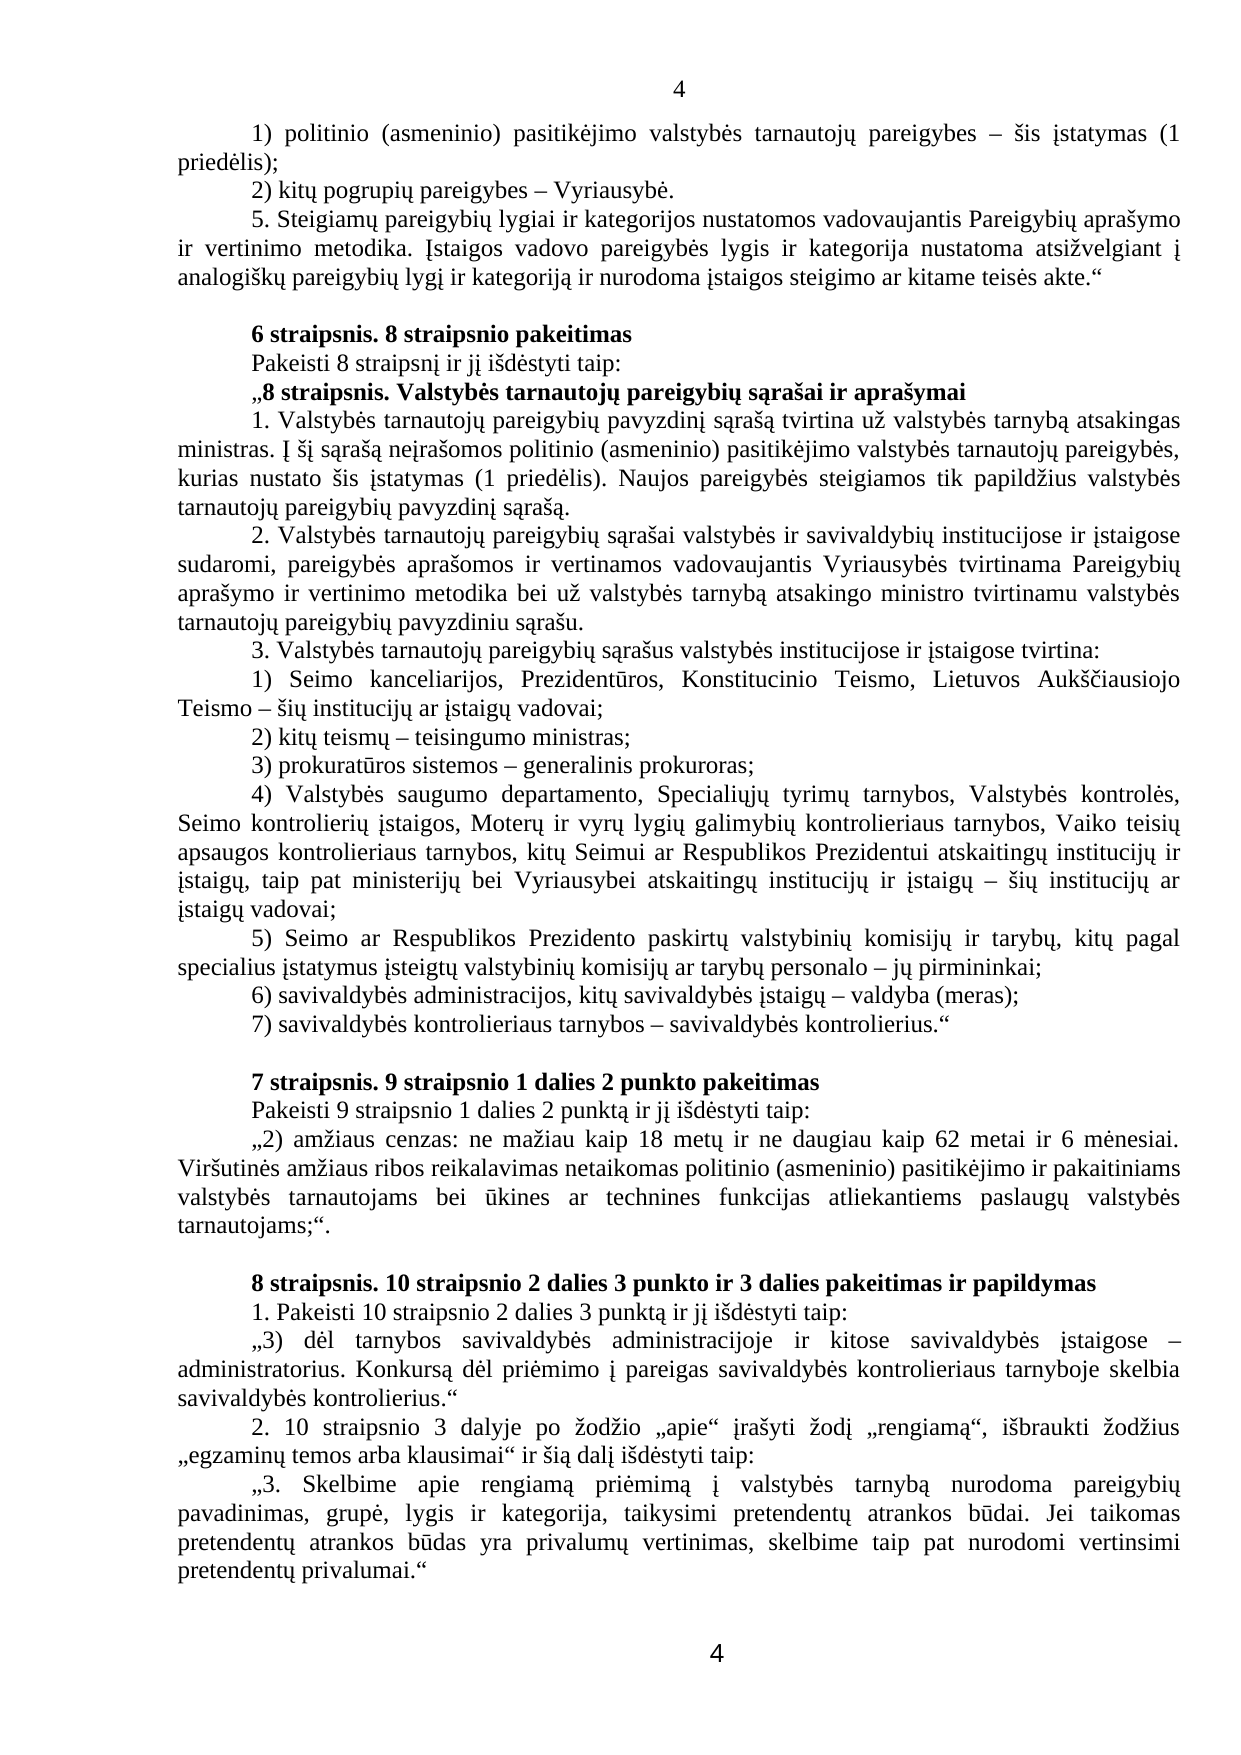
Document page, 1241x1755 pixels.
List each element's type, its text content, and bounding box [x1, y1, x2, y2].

text 4) Valstybės saugumo departamento, Specialiųjų tyrimų tarnybos, Valstybės kontrolės, Seimo kontrolierių įstaigos, Moterų ir vyrų lygių galimybių kontrolieriaus tarnybos, Vaiko teisių apsaugos kontrolieriaus tarnybos, kitų Seimui ar Respublikos Prezidentui atskaitingų institucijų ir įstaigų, taip pat ministerijų bei Vyriausybei atskaitingų institucijų ir įstaigų – šių institucijų ar įstaigų vadovai; [177, 779, 1181, 923]
text 1) Seimo kanceliarijos, Prezidentūros, Konstitucinio Teismo, Lietuvos Aukščiausiojo Teismo – šių institucijų ar įstaigų vadovai; [177, 664, 1181, 722]
text 2. 10 straipsnio 3 dalyje po žodžio „apie“ įrašyti žodį „rengiamą“, išbraukti žodžius „egzaminų temos arba klausimai“ ir šią dalį išdėstyti taip: [177, 1412, 1181, 1469]
text 7 straipsnis. 9 straipsnio 1 dalies 2 punkto pakeitimas [177, 1067, 1181, 1096]
text 5. Steigiamų pareigybių lygiai ir kategorijos nustatomos vadovaujantis Pareigybių aprašymo ir vertinimo metodika. Įstaigos vadovo pareigybės lygis ir kategorija nustatoma atsižvelgiant į analogiškų pareigybių lygį ir kategoriją ir nurodoma įstaigos steigimo ar kitame teisės akte.“ [177, 204, 1181, 291]
text 3) prokuratūros sistemos – generalinis prokuroras; [177, 751, 1181, 779]
text 1. Pakeisti 10 straipsnio 2 dalies 3 punktą ir jį išdėstyti taip: [177, 1297, 1181, 1326]
text 1) politinio (asmeninio) pasitikėjimo valstybės tarnautojų pareigybes – šis įstatymas (1 priedėlis); [177, 118, 1181, 176]
text 5) Seimo ar Respublikos Prezidento paskirtų valstybinių komisijų ir tarybų, kitų pagal specialius įstatymus įsteigtų valstybinių komisijų ar tarybų personalo – jų pirmininkai; [177, 923, 1181, 981]
text Pakeisti 9 straipsnio 1 dalies 2 punktą ir jį išdėstyti taip: [177, 1096, 1181, 1124]
text 2) kitų pogrupių pareigybes – Vyriausybė. [177, 176, 1181, 204]
text 2. Valstybės tarnautojų pareigybių sąrašai valstybės ir savivaldybių institucijose ir įstaigose sudaromi, pareigybės aprašomos ir vertinamos vadovaujantis Vyriausybės tvirtinama Pareigybių aprašymo ir vertinimo metodika bei už valstybės tarnybą atsakingo ministro tvirtinamu valstybės tarnautojų pareigybių pavyzdiniu sąrašu. [177, 521, 1181, 636]
text „3. Skelbime apie rengiamą priėmimą į valstybės tarnybą nurodoma pareigybių pavadinimas, grupė, lygis ir kategorija, taikysimi pretendentų atrankos būdai. Jei taikomas pretendentų atrankos būdas yra privalumų vertinimas, skelbime taip pat nurodomi vertinsimi pretendentų privalumai.“ [177, 1469, 1181, 1584]
text „3) dėl tarnybos savivaldybės administracijoje ir kitose savivaldybės įstaigose – administratorius. Konkursą dėl priėmimo į pareigas savivaldybės kontrolieriaus tarnyboje skelbia savivaldybės kontrolierius.“ [177, 1326, 1181, 1412]
text Pakeisti 8 straipsnį ir jį išdėstyti taip: [177, 348, 1181, 377]
text „2) amžiaus cenzas: ne mažiau kaip 18 metų ir ne daugiau kaip 62 metai ir 6 mėnesiai. Viršutinės amžiaus ribos reikalavimas netaikomas politinio (asmeninio) pasitikėjimo ir pakaitiniams valstybės tarnautojams bei ūkines ar technines funkcijas atliekantiems paslaugų valstybės tarnautojams;“. [177, 1124, 1181, 1239]
text 6 straipsnis. 8 straipsnio pakeitimas [177, 319, 1181, 348]
text „8 straipsnis. Valstybės tarnautojų pareigybių sąrašai ir aprašymai [177, 377, 1181, 406]
text 6) savivaldybės administracijos, kitų savivaldybės įstaigų – valdyba (meras); [177, 981, 1181, 1009]
text 8 straipsnis. 10 straipsnio 2 dalies 3 punkto ir 3 dalies pakeitimas ir papildymas [177, 1268, 1181, 1297]
text 7) savivaldybės kontrolieriaus tarnybos – savivaldybės kontrolierius.“ [177, 1009, 1181, 1038]
text 1. Valstybės tarnautojų pareigybių pavyzdinį sąrašą tvirtina už valstybės tarnybą atsakingas ministras. Į šį sąrašą neįrašomos politinio (asmeninio) pasitikėjimo valstybės tarnautojų pareigybės, kurias nustato šis įstatymas (1 priedėlis). Naujos pareigybės steigiamos tik papildžius valstybės tarnautojų pareigybių pavyzdinį sąrašą. [177, 406, 1181, 521]
text 3. Valstybės tarnautojų pareigybių sąrašus valstybės institucijose ir įstaigose tvirtina: [177, 636, 1181, 664]
text 2) kitų teismų – teisingumo ministras; [177, 722, 1181, 751]
